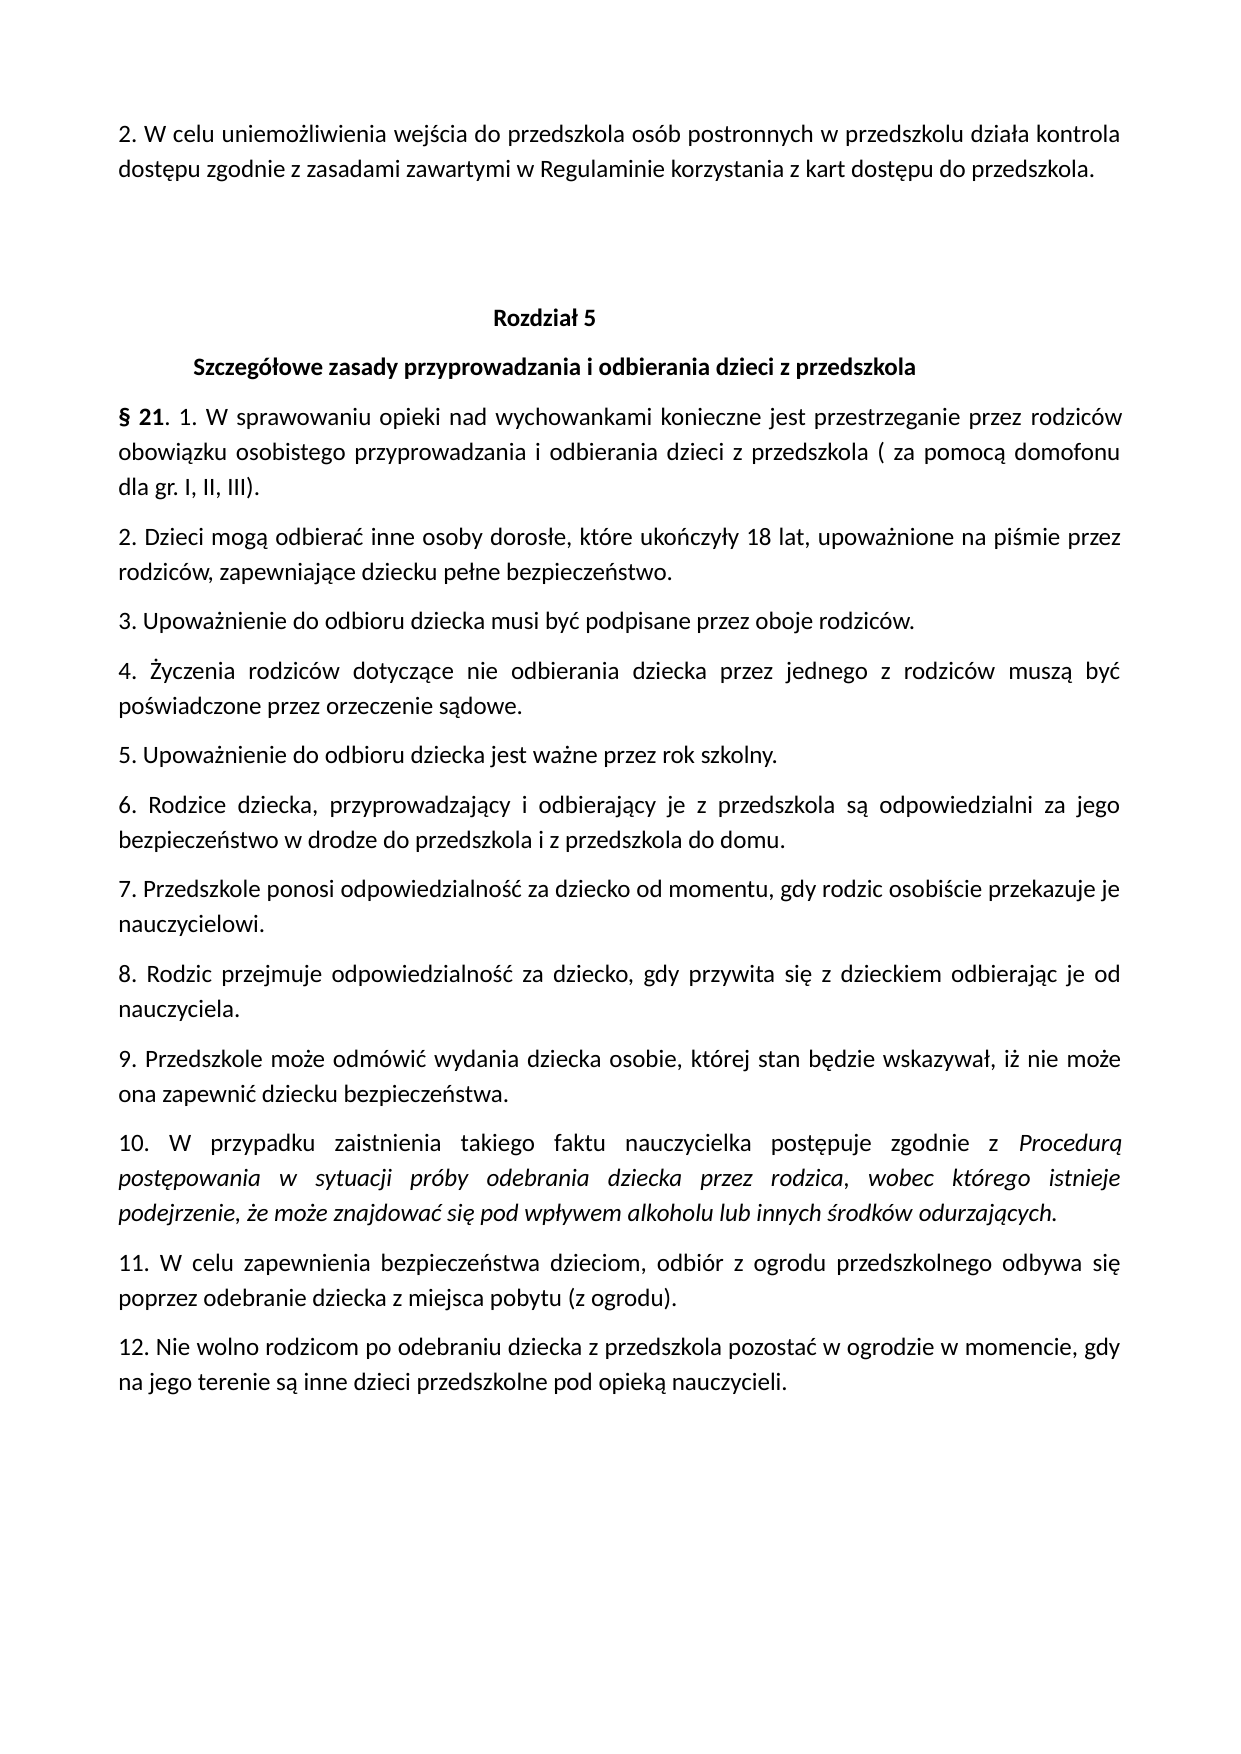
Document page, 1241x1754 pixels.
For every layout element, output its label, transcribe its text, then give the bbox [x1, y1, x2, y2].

text 4. Życzenia rodziców dotyczące nie odbierania dziecka przez jednego z rodziców muszą być poświadczone przez orzeczenie sądowe. [118, 655, 1122, 720]
text 5. Upoważnienie do odbioru dziecka jest ważne przez rok szkolny. [118, 739, 1122, 770]
text 11. W celu zapewnienia bezpieczeństwa dzieciom, odbiór z ogrodu przedszkolnego odbywa się poprzez odebranie dziecka z miejsca pobytu (z ogrodu). [118, 1247, 1122, 1312]
text § 21. 1. W sprawowaniu opieki nad wychowankami konieczne jest przestrzeganie przez rodziców obowiązku osobistego przyprowadzania i odbierania dzieci z przedszkola ( za pomocą domofonu dla gr. I, II, III). [118, 401, 1122, 502]
text 3. Upoważnienie do odbioru dziecka musi być podpisane przez oboje rodziców. [118, 605, 1122, 636]
text Rozdział 5 [418, 302, 1122, 332]
text 2. Dzieci mogą odbierać inne osoby dorosłe, które ukończyły 18 lat, upoważnione na piśmie przez rodziców, zapewniające dziecku pełne bezpieczeństwo. [118, 521, 1122, 586]
text 12. Nie wolno rodzicom po odebraniu dziecka z przedszkola pozostać w ogrodzie w momencie, gdy na jego terenie są inne dzieci przedszkolne pod opieką nauczycieli. [118, 1331, 1122, 1397]
text 2. W celu uniemożliwienia wejścia do przedszkola osób postronnych w przedszkolu działa kontrola dostępu zgodnie z zasadami zawartymi w Regulaminie korzystania z kart dostępu do przedszkola. [118, 118, 1122, 184]
text 6. Rodzice dziecka, przyprowadzający i odbierający je z przedszkola są odpowiedzialni za jego bezpieczeństwo w drodze do przedszkola i z przedszkola do domu. [118, 789, 1122, 854]
text 7. Przedszkole ponosi odpowiedzialność za dziecko od momentu, gdy rodzic osobiście przekazuje je nauczycielowi. [118, 873, 1122, 939]
text 10. W przypadku zaistnienia takiego faktu nauczycielka postępuje zgodnie z Procedurą postępowania w sytuacji próby odebrania dziecka przez rodzica, wobec którego istnieje podejrzenie, że może znajdować się pod wpływem alkoholu lub innych środków odurzających. [118, 1127, 1122, 1228]
text Szczegółowe zasady przyprowadzania i odbierania dzieci z przedszkola [118, 351, 1122, 382]
text 9. Przedszkole może odmówić wydania dziecka osobie, której stan będzie wskazywał, iż nie może ona zapewnić dziecku bezpieczeństwa. [118, 1043, 1122, 1108]
text 8. Rodzic przejmuje odpowiedzialność za dziecko, gdy przywita się z dzieckiem odbierając je od nauczyciela. [118, 958, 1122, 1024]
